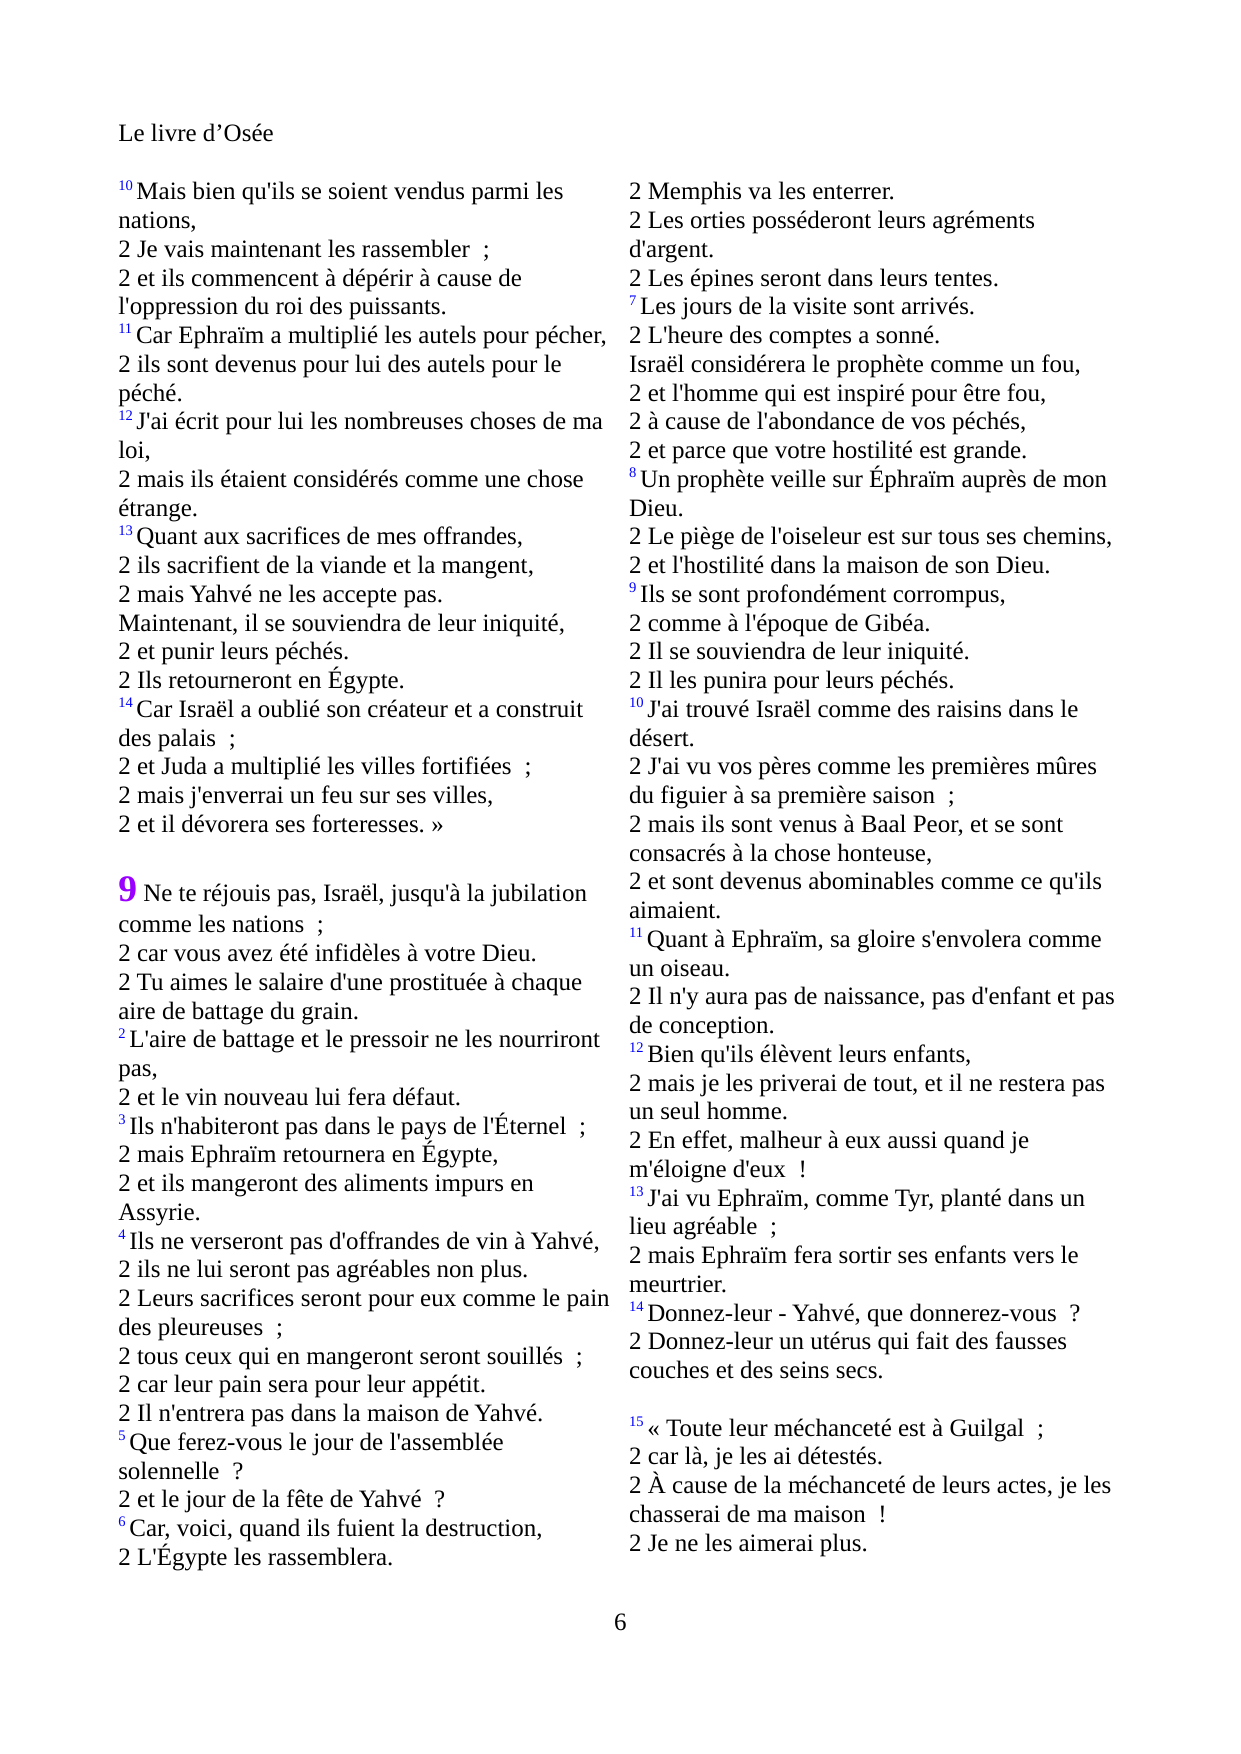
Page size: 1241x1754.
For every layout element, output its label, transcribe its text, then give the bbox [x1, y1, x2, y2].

text 2 mais ils étaient considérés comme une chose étrange. [118, 464, 611, 521]
text 4 Ils ne verseront pas d'offrandes de vin à Yahvé, [118, 1226, 611, 1254]
text 2 car là, je les ai détestés. [629, 1441, 1122, 1470]
text 2 Memphis va les enterrer. [629, 176, 1122, 205]
text 2 et le vin nouveau lui fera défaut. [118, 1082, 611, 1111]
text 2 ils ne lui seront pas agréables non plus. [118, 1254, 611, 1283]
text 2 Il n'y aura pas de naissance, pas d'enfant et pas de conception. [629, 981, 1122, 1039]
text 2 À cause de la méchanceté de leurs actes, je les chasserai de ma maison ! [629, 1470, 1122, 1528]
text 2 Leurs sacrifices seront pour eux comme le pain des pleureuses ; [118, 1283, 611, 1341]
text 2 L'Égypte les rassemblera. [118, 1542, 611, 1571]
text 2 et le jour de la fête de Yahvé ? [118, 1484, 611, 1513]
text 2 à cause de l'abondance de vos péchés, [629, 406, 1122, 435]
text 2 car leur pain sera pour leur appétit. [118, 1369, 611, 1398]
text 2 tous ceux qui en mangeront seront souillés ; [118, 1341, 611, 1369]
text 12 J'ai écrit pour lui les nombreuses choses de ma loi, [118, 406, 611, 464]
text 2 mais Ephraïm retournera en Égypte, [118, 1139, 611, 1168]
text 2 et il dévorera ses forteresses. » [118, 809, 611, 838]
text 2 et Juda a multiplié les villes fortifiées ; [118, 751, 611, 780]
text 9 Ils se sont profondément corrompus, [629, 579, 1122, 608]
text 2 et punir leurs péchés. [118, 636, 611, 665]
text 14 Car Israël a oublié son créateur et a construit des palais ; [118, 694, 611, 751]
text 2 Il se souviendra de leur iniquité. [629, 636, 1122, 665]
text 13 J'ai vu Ephraïm, comme Tyr, planté dans un lieu agréable ; [629, 1183, 1122, 1240]
text 2 Les épines seront dans leurs tentes. [629, 263, 1122, 291]
text 2 L'aire de battage et le pressoir ne les nourriront pas, [118, 1024, 611, 1082]
text 7 Les jours de la visite sont arrivés. [629, 291, 1122, 320]
text 2 et l'hostilité dans la maison de son Dieu. [629, 550, 1122, 579]
text 2 Je vais maintenant les rassembler ; [118, 234, 611, 263]
text 2 et l'homme qui est inspiré pour être fou, [629, 378, 1122, 406]
text Maintenant, il se souviendra de leur iniquité, [118, 608, 611, 636]
text 8 Un prophète veille sur Éphraïm auprès de mon Dieu. [629, 464, 1122, 521]
text 2 Donnez-leur un utérus qui fait des fausses couches et des seins secs. [629, 1326, 1122, 1384]
text 2 ils sacrifient de la viande et la mangent, [118, 550, 611, 579]
text 2 mais ils sont venus à Baal Peor, et se sont consacrés à la chose honteuse, [629, 809, 1122, 866]
text 2 Ils retourneront en Égypte. [118, 665, 611, 694]
text 2 Les orties posséderont leurs agréments d'argent. [629, 205, 1122, 263]
text 2 et sont devenus abominables comme ce qu'ils aimaient. [629, 866, 1122, 924]
text 2 comme à l'époque de Gibéa. [629, 608, 1122, 636]
text 14 Donnez-leur - Yahvé, que donnerez-vous ? [629, 1298, 1122, 1326]
text 11 Quant à Ephraïm, sa gloire s'envolera comme un oiseau. [629, 924, 1122, 981]
text 2 et parce que votre hostilité est grande. [629, 435, 1122, 464]
text 2 et ils mangeront des aliments impurs en Assyrie. [118, 1168, 611, 1226]
text 13 Quant aux sacrifices de mes offrandes, [118, 521, 611, 550]
text 2 et ils commencent à dépérir à cause de l'oppression du roi des puissants. [118, 263, 611, 320]
text 2 Je ne les aimerai plus. [629, 1528, 1122, 1556]
text 2 L'heure des comptes a sonné. [629, 320, 1122, 349]
text 2 Tu aimes le salaire d'une prostituée à chaque aire de battage du grain. [118, 967, 611, 1024]
text 2 ils sont devenus pour lui des autels pour le péché. [118, 349, 611, 406]
text 2 Le piège de l'oiseleur est sur tous ses chemins, [629, 521, 1122, 550]
text 2 En effet, malheur à eux aussi quand je m'éloigne d'eux ! [629, 1125, 1122, 1183]
text 12 Bien qu'ils élèvent leurs enfants, [629, 1039, 1122, 1068]
text Israël considérera le prophète comme un fou, [629, 349, 1122, 378]
text 2 J'ai vu vos pères comme les premières mûres du figuier à sa première saison ; [629, 751, 1122, 809]
text 15 « Toute leur méchanceté est à Guilgal ; [629, 1413, 1122, 1441]
text 10 Mais bien qu'ils se soient vendus parmi les nations, [118, 176, 611, 234]
text 9 Ne te réjouis pas, Israël, jusqu'à la jubilation comme les nations ; [118, 866, 611, 938]
text 3 Ils n'habiteront pas dans le pays de l'Éternel ; [118, 1111, 611, 1139]
text 10 J'ai trouvé Israël comme des raisins dans le désert. [629, 694, 1122, 751]
text 6 Car, voici, quand ils fuient la destruction, [118, 1513, 611, 1542]
text 2 Il les punira pour leurs péchés. [629, 665, 1122, 694]
text 11 Car Ephraïm a multiplié les autels pour pécher, [118, 320, 611, 349]
text 2 car vous avez été infidèles à votre Dieu. [118, 938, 611, 967]
text 2 mais j'enverrai un feu sur ses villes, [118, 780, 611, 809]
text 5 Que ferez-vous le jour de l'assemblée solennelle ? [118, 1427, 611, 1484]
text 2 mais Ephraïm fera sortir ses enfants vers le meurtrier. [629, 1240, 1122, 1298]
text 2 mais je les priverai de tout, et il ne restera pas un seul homme. [629, 1068, 1122, 1125]
text 2 mais Yahvé ne les accepte pas. [118, 579, 611, 608]
text 2 Il n'entrera pas dans la maison de Yahvé. [118, 1398, 611, 1427]
